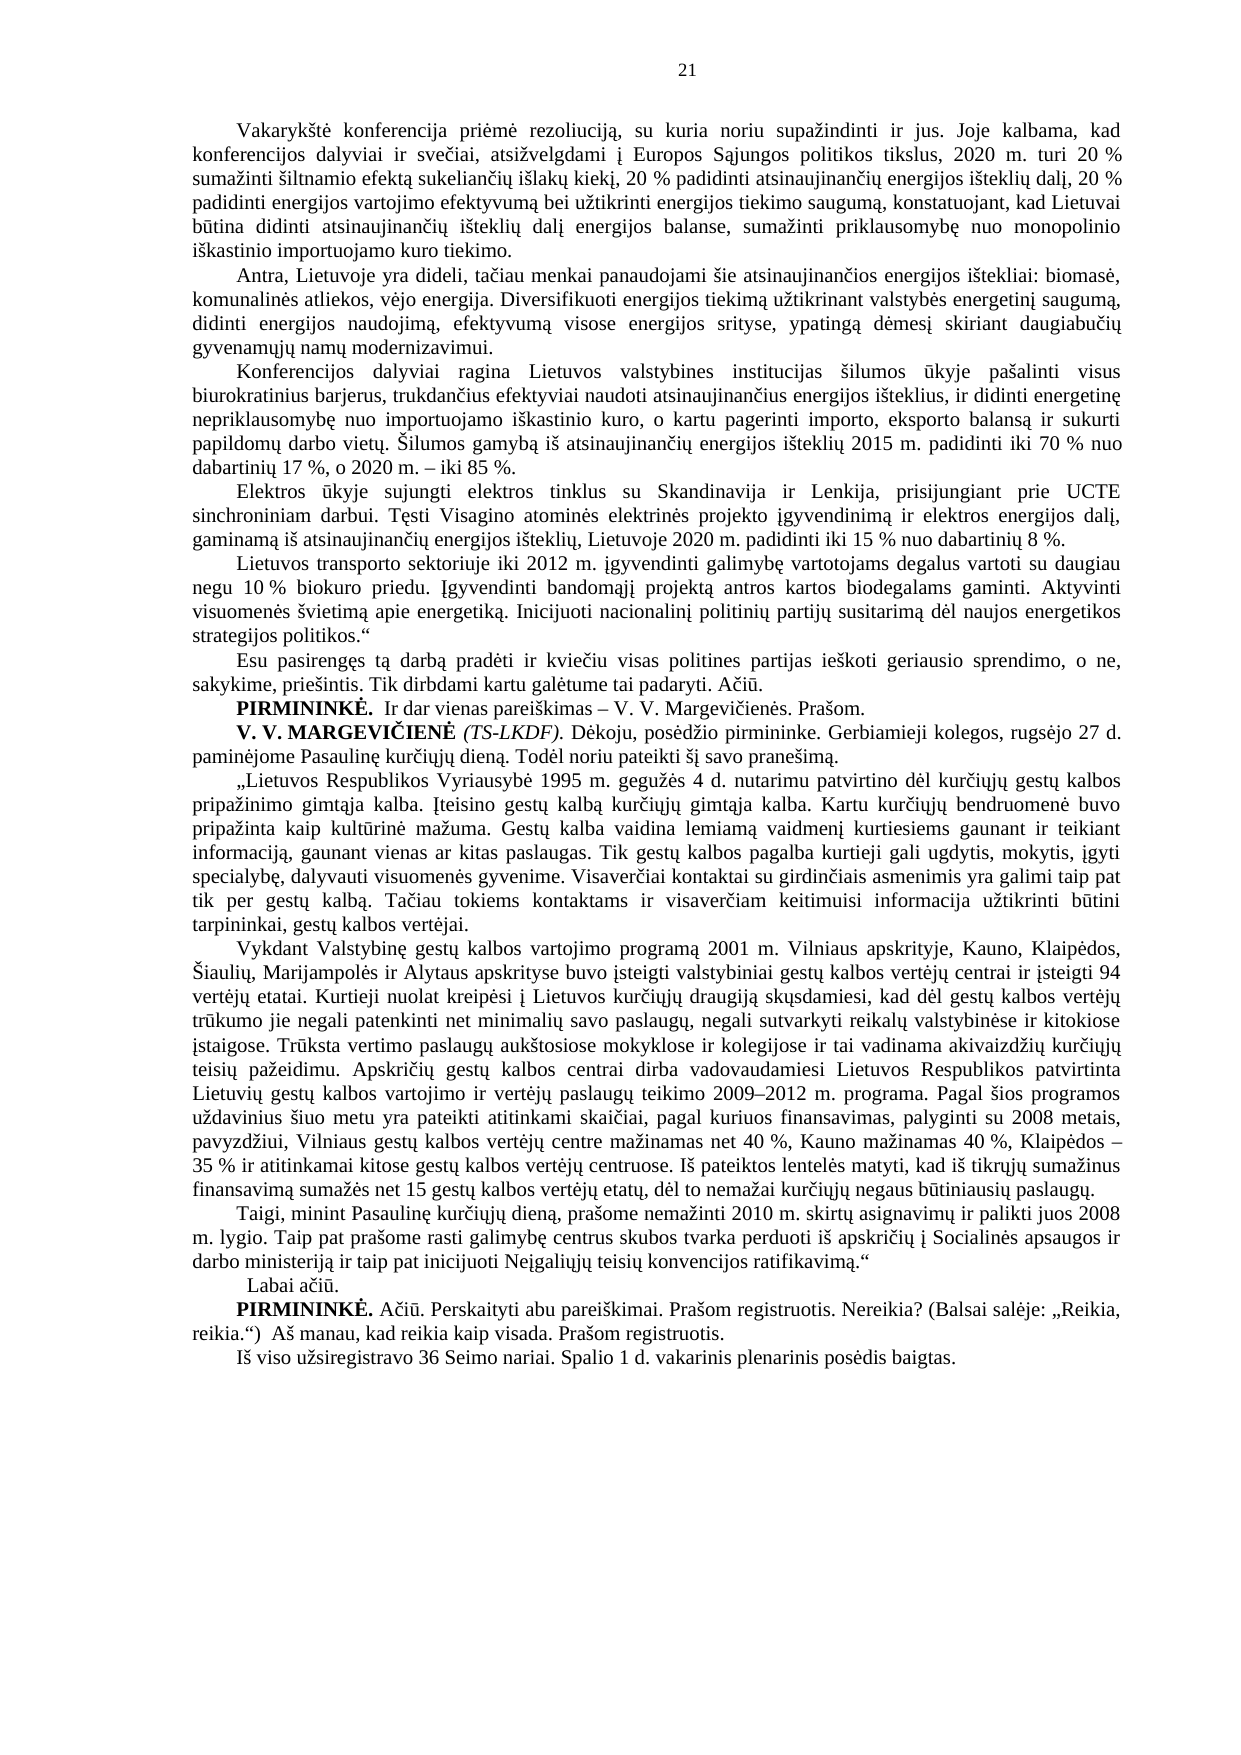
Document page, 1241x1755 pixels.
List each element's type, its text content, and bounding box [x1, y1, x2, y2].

text Vakarykštė konferencija priėmė rezoliuciją, su kuria noriu supažindinti ir jus. Joje kalbama, kad konferencijos dalyviai ir svečiai, atsižvelgdami į Europos Sąjungos politikos tikslus, 2020 m. turi 20 % sumažinti šiltnamio efektą sukeliančių išlakų kiekį, 20 % padidinti atsinaujinančių energijos išteklių dalį, 20 % padidinti energijos vartojimo efektyvumą bei užtikrinti energijos tiekimo saugumą, konstatuojant, kad Lietuvai būtina didinti atsinaujinančių išteklių dalį energijos balanse, sumažinti priklausomybę nuo monopolinio iškastinio importuojamo kuro tiekimo. [192, 118, 1122, 262]
text Taigi, minint Pasaulinę kurčiųjų dieną, prašome nemažinti 2010 m. skirtų asignavimų ir palikti juos 2008 m. lygio. Taip pat prašome rasti galimybę centrus skubos tvarka perduoti iš apskričių į Socialinės apsaugos ir darbo ministeriją ir taip pat inicijuoti Neįgaliųjų teisių konvencijos ratifikavimą.“ [192, 1201, 1122, 1273]
text PIRMININKĖ. Ačiū. Perskaityti abu pareiškimai. Prašom registruotis. Nereikia? (Balsai salėje: „Reikia, reikia.“) Aš manau, kad reikia kaip visada. Prašom registruotis. [192, 1297, 1122, 1345]
text Iš viso užsiregistravo 36 Seimo nariai. Spalio 1 d. vakarinis plenarinis posėdis baigtas. [192, 1345, 1122, 1369]
text Vykdant Valstybinę gestų kalbos vartojimo programą 2001 m. Vilniaus apskrityje, Kauno, Klaipėdos, Šiaulių, Marijampolės ir Alytaus apskrityse buvo įsteigti valstybiniai gestų kalbos vertėjų centrai ir įsteigti 94 vertėjų etatai. Kurtieji nuolat kreipėsi į Lietuvos kurčiųjų draugiją skųsdamiesi, kad dėl gestų kalbos vertėjų trūkumo jie negali patenkinti net minimalių savo paslaugų, negali sutvarkyti reikalų valstybinėse ir kitokiose įstaigose. Trūksta vertimo paslaugų aukštosiose mokyklose ir kolegijose ir tai vadinama akivaizdžių kurčiųjų teisių pažeidimu. Apskričių gestų kalbos centrai dirba vadovaudamiesi Lietuvos Respublikos patvirtinta Lietuvių gestų kalbos vartojimo ir vertėjų paslaugų teikimo 2009–2012 m. programa. Pagal šios programos uždavinius šiuo metu yra pateikti atitinkami skaičiai, pagal kuriuos finansavimas, palyginti su 2008 metais, pavyzdžiui, Vilniaus gestų kalbos vertėjų centre mažinamas net 40 %, Kauno mažinamas 40 %, Klaipėdos – 35 % ir atitinkamai kitose gestų kalbos vertėjų centruose. Iš pateiktos lentelės matyti, kad iš tikrųjų sumažinus finansavimą sumažės net 15 gestų kalbos vertėjų etatų, dėl to nemažai kurčiųjų negaus būtiniausių paslaugų. [192, 936, 1122, 1201]
text Antra, Lietuvoje yra dideli, tačiau menkai panaudojami šie atsinaujinančios energijos ištekliai: biomasė, komunalinės atliekos, vėjo energija. Diversifikuoti energijos tiekimą užtikrinant valstybės energetinį saugumą, didinti energijos naudojimą, efektyvumą visose energijos srityse, ypatingą dėmesį skiriant daugiabučių gyvenamųjų namų modernizavimui. [192, 262, 1122, 359]
text Lietuvos transporto sektoriuje iki 2012 m. įgyvendinti galimybę vartotojams degalus vartoti su daugiau negu 10 % biokuro priedu. Įgyvendinti bandomąjį projektą antros kartos biodegalams gaminti. Aktyvinti visuomenės švietimą apie energetiką. Inicijuoti nacionalinį politinių partijų susitarimą dėl naujos energetikos strategijos politikos.“ [192, 551, 1122, 647]
text Konferencijos dalyviai ragina Lietuvos valstybines institucijas šilumos ūkyje pašalinti visus biurokratinius barjerus, trukdančius efektyviai naudoti atsinaujinančius energijos išteklius, ir didinti energetinę nepriklausomybę nuo importuojamo iškastinio kuro, o kartu pagerinti importo, eksporto balansą ir sukurti papildomų darbo vietų. Šilumos gamybą iš atsinaujinančių energijos išteklių 2015 m. padidinti iki 70 % nuo dabartinių 17 %, o 2020 m. – iki 85 %. [192, 359, 1122, 479]
text Elektros ūkyje sujungti elektros tinklus su Skandinavija ir Lenkija, prisijungiant prie UCTE sinchroniniam darbui. Tęsti Visagino atominės elektrinės projekto įgyvendinimą ir elektros energijos dalį, gaminamą iš atsinaujinančių energijos išteklių, Lietuvoje 2020 m. padidinti iki 15 % nuo dabartinių 8 %. [192, 479, 1122, 551]
text Labai ačiū. [192, 1273, 1122, 1297]
text V. V. MARGEVIČIENĖ (TS-LKDF). Dėkoju, posėdžio pirmininke. Gerbiamieji kolegos, rugsėjo 27 d. paminėjome Pasaulinę kurčiųjų dieną. Todėl noriu pateikti šį savo pranešimą. [192, 720, 1122, 768]
text „Lietuvos Respublikos Vyriausybė 1995 m. gegužės 4 d. nutarimu patvirtino dėl kurčiųjų gestų kalbos pripažinimo gimtąja kalba. Įteisino gestų kalbą kurčiųjų gimtąja kalba. Kartu kurčiųjų bendruomenė buvo pripažinta kaip kultūrinė mažuma. Gestų kalba vaidina lemiamą vaidmenį kurtiesiems gaunant ir teikiant informaciją, gaunant vienas ar kitas paslaugas. Tik gestų kalbos pagalba kurtieji gali ugdytis, mokytis, įgyti specialybę, dalyvauti visuomenės gyvenime. Visaverčiai kontaktai su girdinčiais asmenimis yra galimi taip pat tik per gestų kalbą. Tačiau tokiems kontaktams ir visaverčiam keitimuisi informacija užtikrinti būtini tarpininkai, gestų kalbos vertėjai. [192, 768, 1122, 936]
text Esu pasirengęs tą darbą pradėti ir kviečiu visas politines partijas ieškoti geriausio sprendimo, o ne, sakykime, priešintis. Tik dirbdami kartu galėtume tai padaryti. Ačiū. [192, 647, 1122, 696]
text PIRMININKĖ. Ir dar vienas pareiškimas – V. V. Margevičienės. Prašom. [192, 696, 1122, 720]
